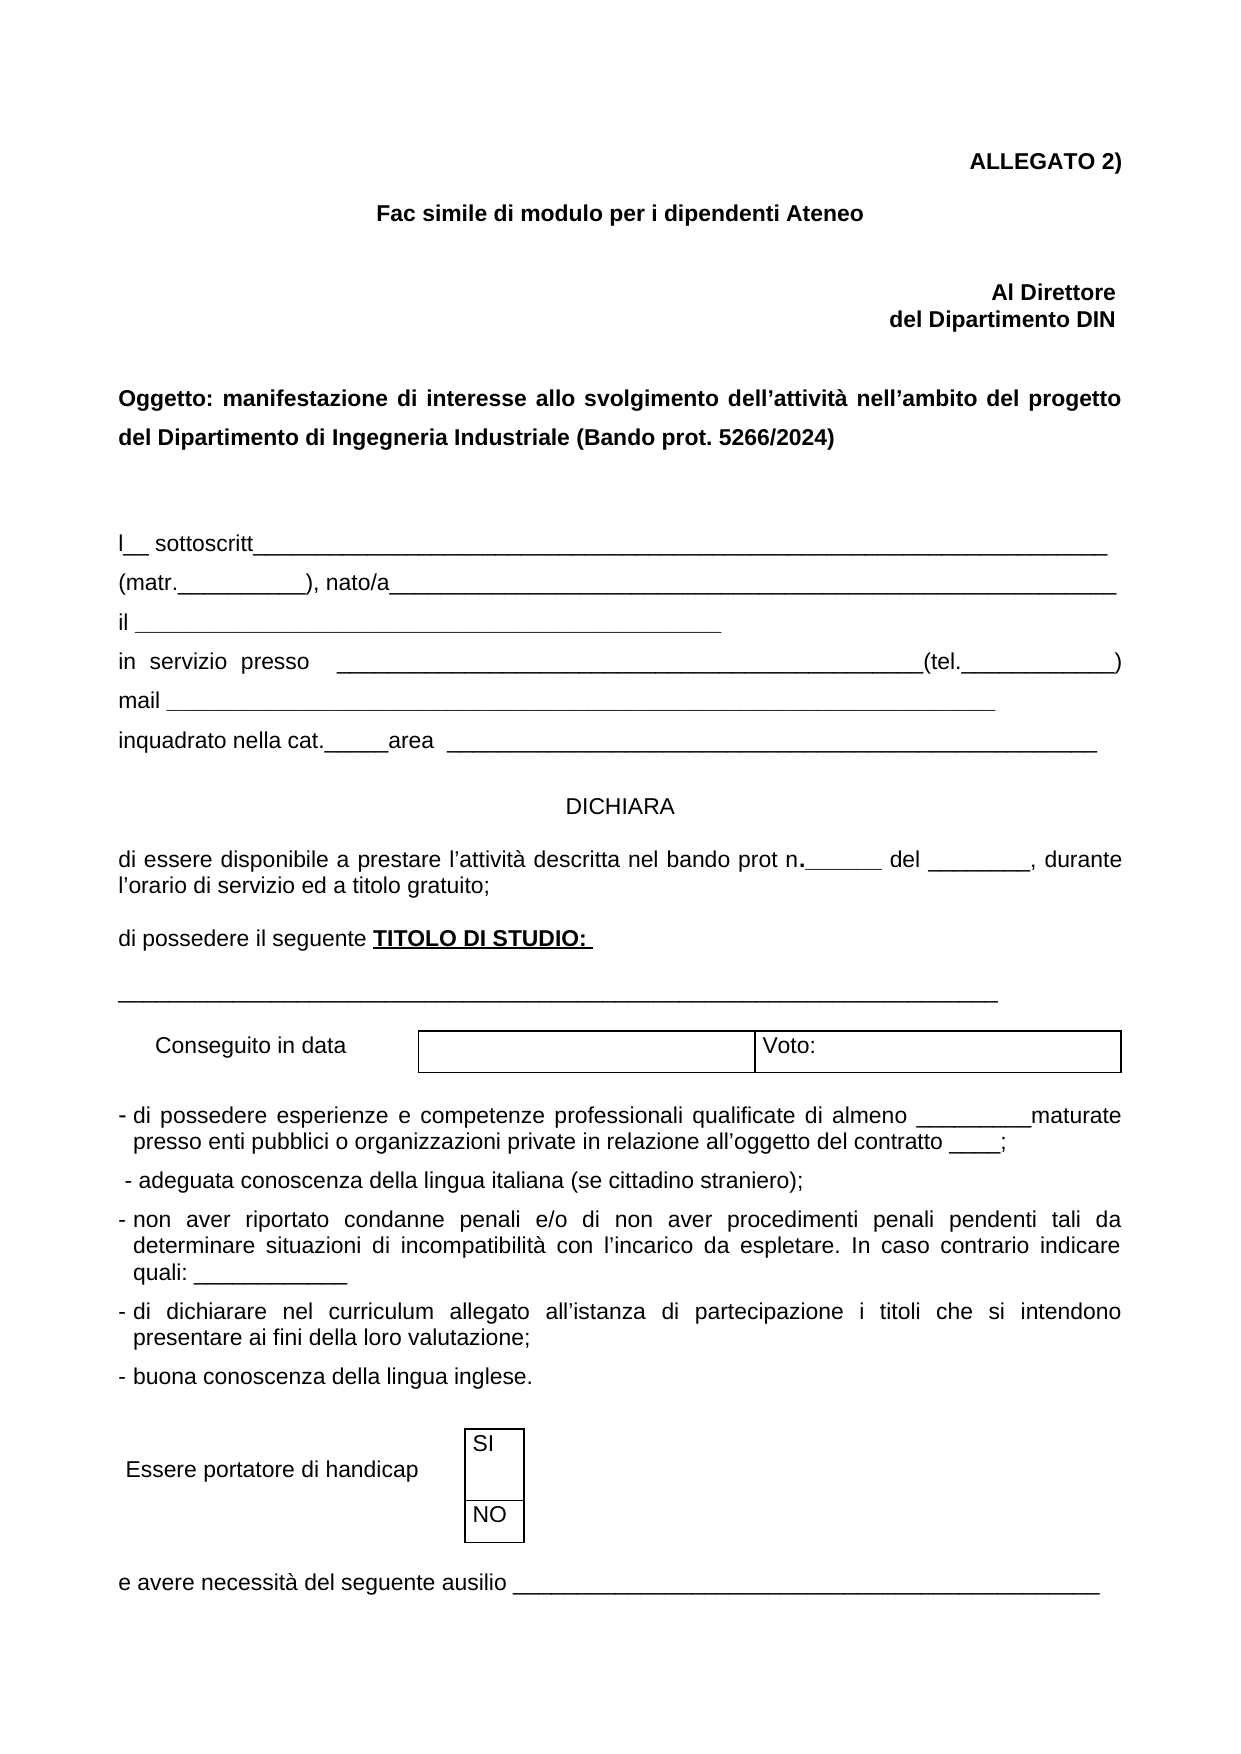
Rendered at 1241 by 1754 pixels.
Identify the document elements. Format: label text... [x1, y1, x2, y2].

text di essere disponibile a prestare l’attività descritta nel bando prot n.______ del ________, durante l’orario di servizio ed a titolo gratuito; [118, 846, 1122, 898]
text DICHIARA [118, 793, 1122, 819]
text il ______________________________________________ [118, 608, 1122, 635]
table_cell [525, 1500, 598, 1541]
table_header Conseguito in data [118, 1030, 418, 1072]
table_header [419, 1032, 754, 1072]
text (matr.__________), nato/a_________________________________________________________ [118, 569, 1122, 595]
text l__ sottoscritt___________________________________________________________________ [118, 529, 1122, 556]
list buona conoscenza della lingua inglese. [118, 1363, 1122, 1389]
text _____________________________________________________________________ [118, 977, 1122, 1004]
list di dichiarare nel curriculum allegato all’istanza di partecipazione i titoli che si intendono presentare ai fini della loro valutazione; [118, 1298, 1122, 1350]
text - adeguata conoscenza della lingua italiana (se cittadino straniero); [118, 1167, 1122, 1193]
text del Dipartimento DIN [118, 306, 1122, 332]
table_cell NO [466, 1501, 523, 1541]
table_header Essere portatore di handicap [118, 1428, 464, 1500]
text e avere necessità del seguente ausilio ______________________________________________ [118, 1569, 1122, 1596]
text Al Direttore [118, 279, 1122, 306]
table_cell [118, 1500, 464, 1541]
text di possedere il seguente TITOLO DI STUDIO: [118, 924, 1122, 951]
text inquadrato nella cat._____area ___________________________________________________ [118, 727, 1122, 753]
text ALLEGATO 2) [118, 148, 1122, 174]
list di possedere esperienze e competenze professionali qualificate di almeno _________maturate presso enti pubblici o organizzazioni private in relazione all’oggetto del contratto ____; [118, 1099, 1122, 1155]
table_header SI [466, 1430, 523, 1500]
table_header [525, 1428, 598, 1500]
table_header Voto: [756, 1032, 1120, 1072]
text Oggetto: manifestazione di interesse allo svolgimento dell’attività nell’ambito del progetto del Dipartimento di Ingegneria Industriale (Bando prot. 5266/2024) [118, 385, 1122, 451]
text Fac simile di modulo per i dipendenti Ateneo [118, 200, 1122, 227]
list non aver riportato condanne penali e/o di non aver procedimenti penali pendenti tali da determinare situazioni di incompatibilità con l’incarico da espletare. In caso contrario indicare quali: ____________ [118, 1206, 1122, 1285]
text in servizio presso ______________________________________________(tel.____________) mail _________________________________________________________________ [118, 648, 1122, 714]
